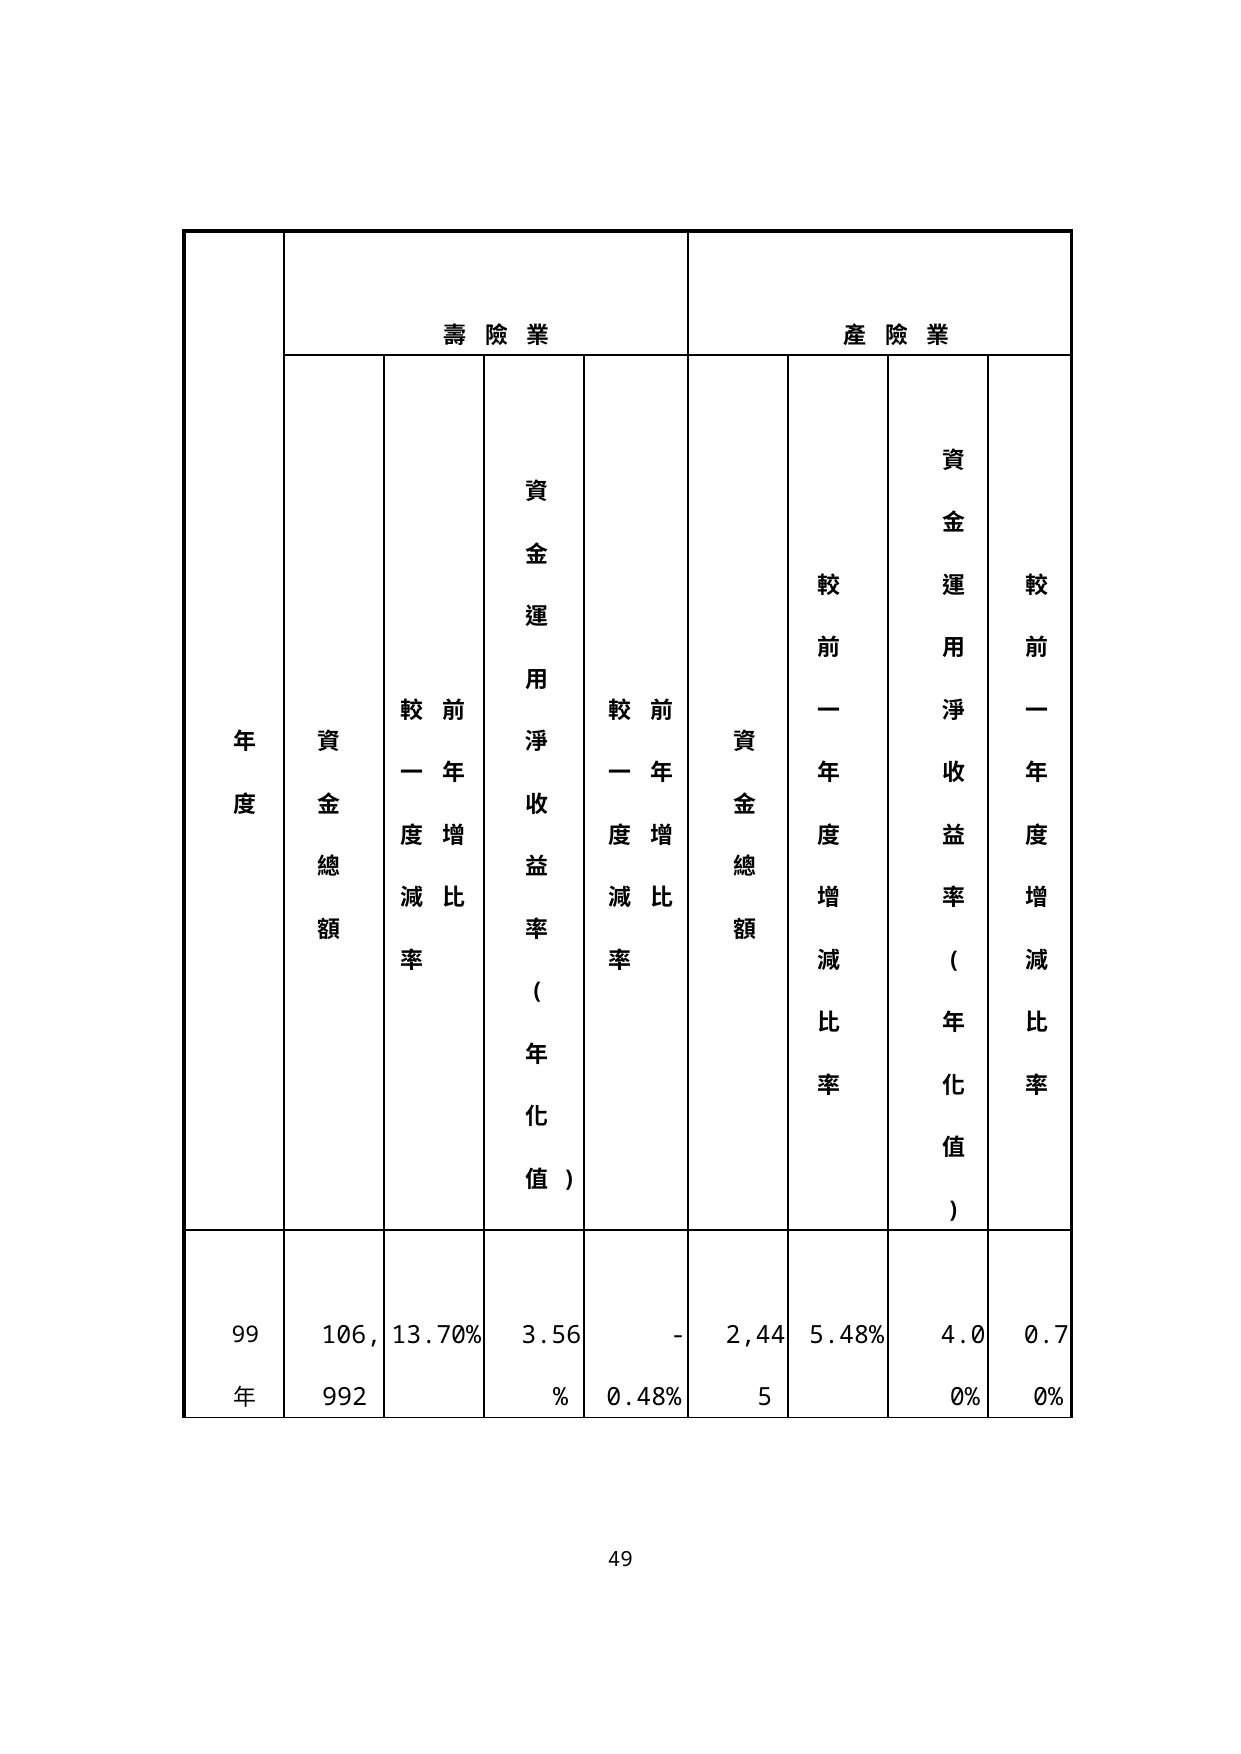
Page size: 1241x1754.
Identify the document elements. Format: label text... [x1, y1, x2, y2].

table_cell 0.70% [989, 1231, 1070, 1417]
table_cell 13.70% [385, 1231, 483, 1417]
table_cell 2,445 [689, 1231, 787, 1417]
table_cell 5.48% [789, 1231, 887, 1417]
table_cell 較前一年度增減比率 [385, 356, 483, 1229]
table_cell 較前一年度增減比率 [585, 356, 687, 1229]
table_cell 資金運用淨收益率(年化值) [889, 356, 987, 1229]
table_cell -0.48% [585, 1231, 687, 1417]
table_cell 3.56% [485, 1231, 583, 1417]
table_cell 資金總額 [285, 356, 383, 1229]
table_cell 資金總額 [689, 356, 787, 1229]
table_header 壽險業 [285, 233, 687, 354]
table_cell 106,992 [285, 1231, 383, 1417]
table_header 產險業 [689, 233, 1070, 354]
table_cell 資金運用淨收益率(年化值) [485, 356, 583, 1229]
table_cell 較前一年度增減比率 [989, 356, 1070, 1229]
table_cell 4.00% [889, 1231, 987, 1417]
table_header 年度 [186, 233, 283, 1229]
table_cell 99年 [186, 1231, 283, 1417]
table_cell 較前一年度增減比率 [789, 356, 887, 1229]
